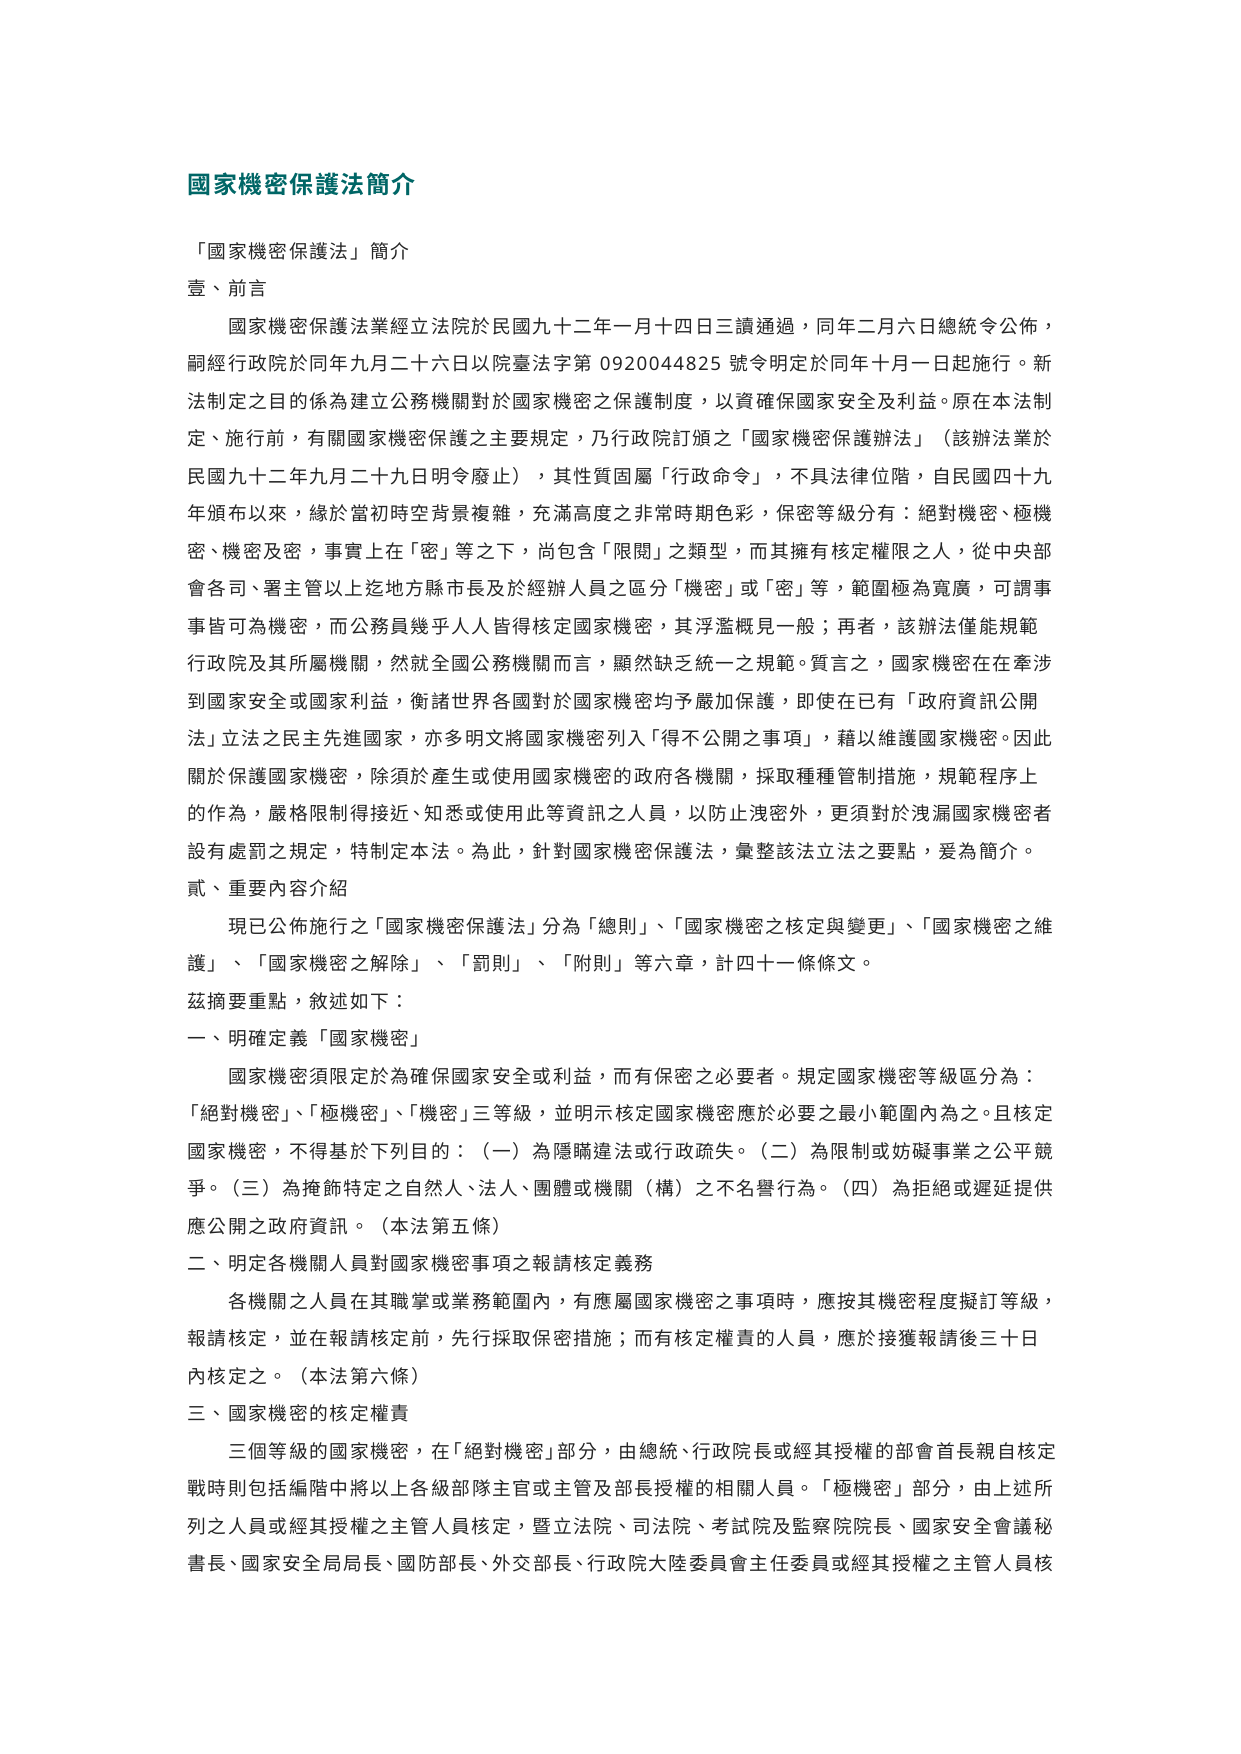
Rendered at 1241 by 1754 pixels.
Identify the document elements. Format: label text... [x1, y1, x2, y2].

text 「國家機密保護法」簡介 壹、前言 國家機密保護法業經立法院於民國九十二年一月十四日三讀通過，同年二月六日總統令公佈，嗣經行政院於同年九月二十六日以院臺法字第 0920044825 號令明定於同年十月一日起施行。新法制定之目的係為建立公務機關對於國家機密之保護制度，以資確保國家安全及利益。原在本法制定、施行前，有關國家機密保護之主要規定，乃行政院訂頒之「國家機密保護辦法」（該辦法業於民國九十二年九月二十九日明令廢止），其性質固屬「行政命令」，不具法律位階，自民國四十九年頒布以來，緣於當初時空背景複雜，充滿高度之非常時期色彩，保密等級分有：絕對機密、極機密、機密及密，事實上在「密」等之下，尚包含「限閱」之類型，而其擁有核定權限之人，從中央部會各司、署主管以上迄地方縣市長及於經辦人員之區分「機密」或「密」等，範圍極為寬廣，可謂事事皆可為機密，而公務員幾乎人人皆得核定國家機密，其浮濫概見一般；再者，該辦法僅能規範行政院及其所屬機關，然就全國公務機關而言，顯然缺乏統一之規範。質言之，國家機密在在牽涉到國家安全或國家利益，衡諸世界各國對於國家機密均予嚴加保護，即使在已有「政府資訊公開法」立法之民主先進國家，亦多明文將國家機密列入「得不公開之事項」，藉以維護國家機密。因此，關於保護國家機密，除須於產生或使用國家機密的政府各機關，採取種種管制措施，規範程序上的作為，嚴格限制得接近、知悉或使用此等資訊之人員，以防止洩密外，更須對於洩漏國家機密者，設有處罰之規定，特制定本法。為此，針對國家機密保護法，彙整該法立法之要點，爰為簡介。 貳、重要內容介紹 現已公佈施行之「國家機密保護法」分為「總則」、「國家機密之核定與變更」、「國家機密之維護」、「國家機密之解除」、「罰則」、「附則」等六章，計四十一條條文。 茲摘要重點，敘述如下： 一、明確定義「國家機密」 國家機密須限定於為確保國家安全或利益，而有保密之必要者。規定國家機密等級區分為：「絕對機密」、「極機密」、「機密」三等級，並明示核定國家機密應於必要之最小範圍內為之。且核定國家機密，不得基於下列目的：（一）為隱瞞違法或行政疏失。（二）為限制或妨礙事業之公平競爭。（三）為掩飾特定之自然人、法人、團體或機關（構）之不名譽行為。（四）為拒絕或遲延提供應公開之政府資訊。（本法第五條） 二、明定各機關人員對國家機密事項之報請核定義務 各機關之人員在其職掌或業務範圍內，有應屬國家機密之事項時，應按其機密程度擬訂等級，報請核定，並在報請核定前，先行採取保密措施；而有核定權責的人員，應於接獲報請後三十日內核定之。（本法第六條） 三、國家機密的核定權責 三個等級的國家機密，在「絕對機密」部分，由總統、行政院長或經其授權的部會首長親自核定。戰時則包括編階中將以上各級部隊主官或主管及部長授權的相關人員。「極機密」部分，由上述所列之人員或經其授權之主管人員核定，暨立法院、司法院、考試院及監察院院長、國家安全會議秘書長、國家安全局局長、國防部長、外交部長、行政院大陸委員會主任委員或經其授權之主管人員核定；戰時則由編階少將以上，各級部隊主官或主管及部長授權之相關人員核定。「機密」部分的核定人員，則由上述所列人員或經其授權之主管人員，以及中央各院之部會及同等級之行、處、局、署等機關首長，暨駐外機關首長（無駐外機關首長者，經其上級機關授權之主管人員）核定。戰時則由編階中校以上各級部隊主官或主管及部長授權之相關人員來核定。「本法第七條」 四、國家機密的保密期限 「絕對機密」保密期限不得逾三十年，「極機密」不得逾二十年，「機密」不得逾十年。惟涉及國家安全之情報來源或管道之國家機密，應永久保密。（本法第十一、十二條）。 五、使用國家機密之原則及例外 各機關對於國家機密之維護應隨時或定期查核，並指派專責人員辦理國家機密之維護事項。其他機關有使用國家機密之必要者，必須經原核定機關同意。而立法院依法行使職權有涉及國家機密者，在提供或答覆前，須先解除機密始得為之；但立法院以秘密會議或不公開方式行之者，得於指定場所依規定提供閱覽或答覆（本法第二十、二十一、二十二條）。 六、涉及國家機密人員出境管制規定 國家機密核定人員、辦理國家機密事項業務人員，以及前二款退、離職或移交國家機密未滿三年人員之出境，應經其（原）服務機關或委託機關首長或其授權之人核准。並應於出境二十日前檢具出境行程、所到國家或地區、從事活動及會晤之人員等書面資料，向（原）服務機關或委託機關提出申請。（本法第二十六條及施行細則第三十二條）。 七、訂定洩密的罰則 洩漏或交付國家機密者，處一年以上七年以下有期徒刑。「過失犯」及「未遂犯」亦均訂有罰則（本法第三十二條）。刺探或收集國家機密者，處五年以下有期徒刑；毀棄、損壞或隱匿國家機密，或致令不堪用者，處五年以下有期徒刑，得併科新臺幣三十萬元以下罰金（本法第三十四、三十五條）。 另本法第三十七條規定：「犯本章之罪，其他法律有較重處罰之規定者，從其規定。」換言之，亦即「刑法」、「陸海空軍刑法」有關洩漏國防機密或軍事機密之罪責，如所洩漏之機密資訊兼屬國家機密者，罰則即取其重者。而國家機密核定及承辦或離職未滿三年等人員，未經服務機關核准擅自出境或逾越核准地區，可處二年以下有期徒刑、拘役或科或併科新臺幣二十萬元以下罰金，公務人員曷可不慎！ 參、現行因應措施 國家機密事涉國家安全與利益，一旦機密外洩，對國家自然影響甚鉅，任何可能造成國家機密外洩的漏洞，政府各級機關都有防微杜漸之必要。另施行逾半個世紀的「妨害軍機治罪條例」在九十三年一月七日由總統明令廢止，然攸關秘密的保護，除本法外，尚有刑法之「國防秘密」、「國防以外之公務秘密」，陸海空軍刑法之「軍事機密」均列有懲處之罰則，再就國家安全法第二條之ㄧ所禁止之刺探、蒐集、交付、傳遞公務上應秘密之文書等之間諜行為，如係屬該法第五條之ㄧ第一項以意圖危害國家安全或社會安定，其行為可處五年以下有期徒刑或拘役，得併科新臺幣壹百萬元以下罰金，凡此，均可概見機密維護之重要，國家機密又何嘗不然！ 茲以國防部為例，即依據國家機密保護法及其施行細則、陸海空軍刑法第七十八條暨國防部組織法等，令頒有「國防部國防機密資訊審認作業要點」及「軍事機密與國防秘密種類範圍等級劃分準則」，就「機密資料」定義區分出：國家機密、軍事機密、國防秘密以及公務秘密四類，再賦予機密等級，以臻完備；固然在「機密屬性」認定時，無可避免會有同屬「國家機密」與「軍事機密」或「國防秘密」者，因此，實務運作上即有：「本件屬國家機密，亦屬軍事機密（國防秘密）」之情形，而其於認定暨適用上，依法行之，尚不致產生扞格。 國家機密應於必要之最小範圍內為之，針對人民知的權利以及政府資訊透明公開之大原則下，如何避免機密之核定浮濫、有效加強事後控管暨強制解密年限，在折衝與利益衡量之間，主其事者，尚待考驗。而國家機密無遠弗屆，非僅國防、軍事兩端，其於外交、經濟、科技等各面向之必要性，自當一併考量。 國家安全與利益之維護，是每位公務人員無可旁貸之職責，而在事涉國家機密時，更應慎重處置，避免洩漏或遭竊，不論對內或對外，發皇國家機密維護之諸般措施，在懲戒暨刑罰之外，人人肩上之重責，可謂有待大家認知，共同維護國家利益。 [187, 231, 1053, 1581]
text 國家機密保護法簡介 [187, 164, 1053, 202]
